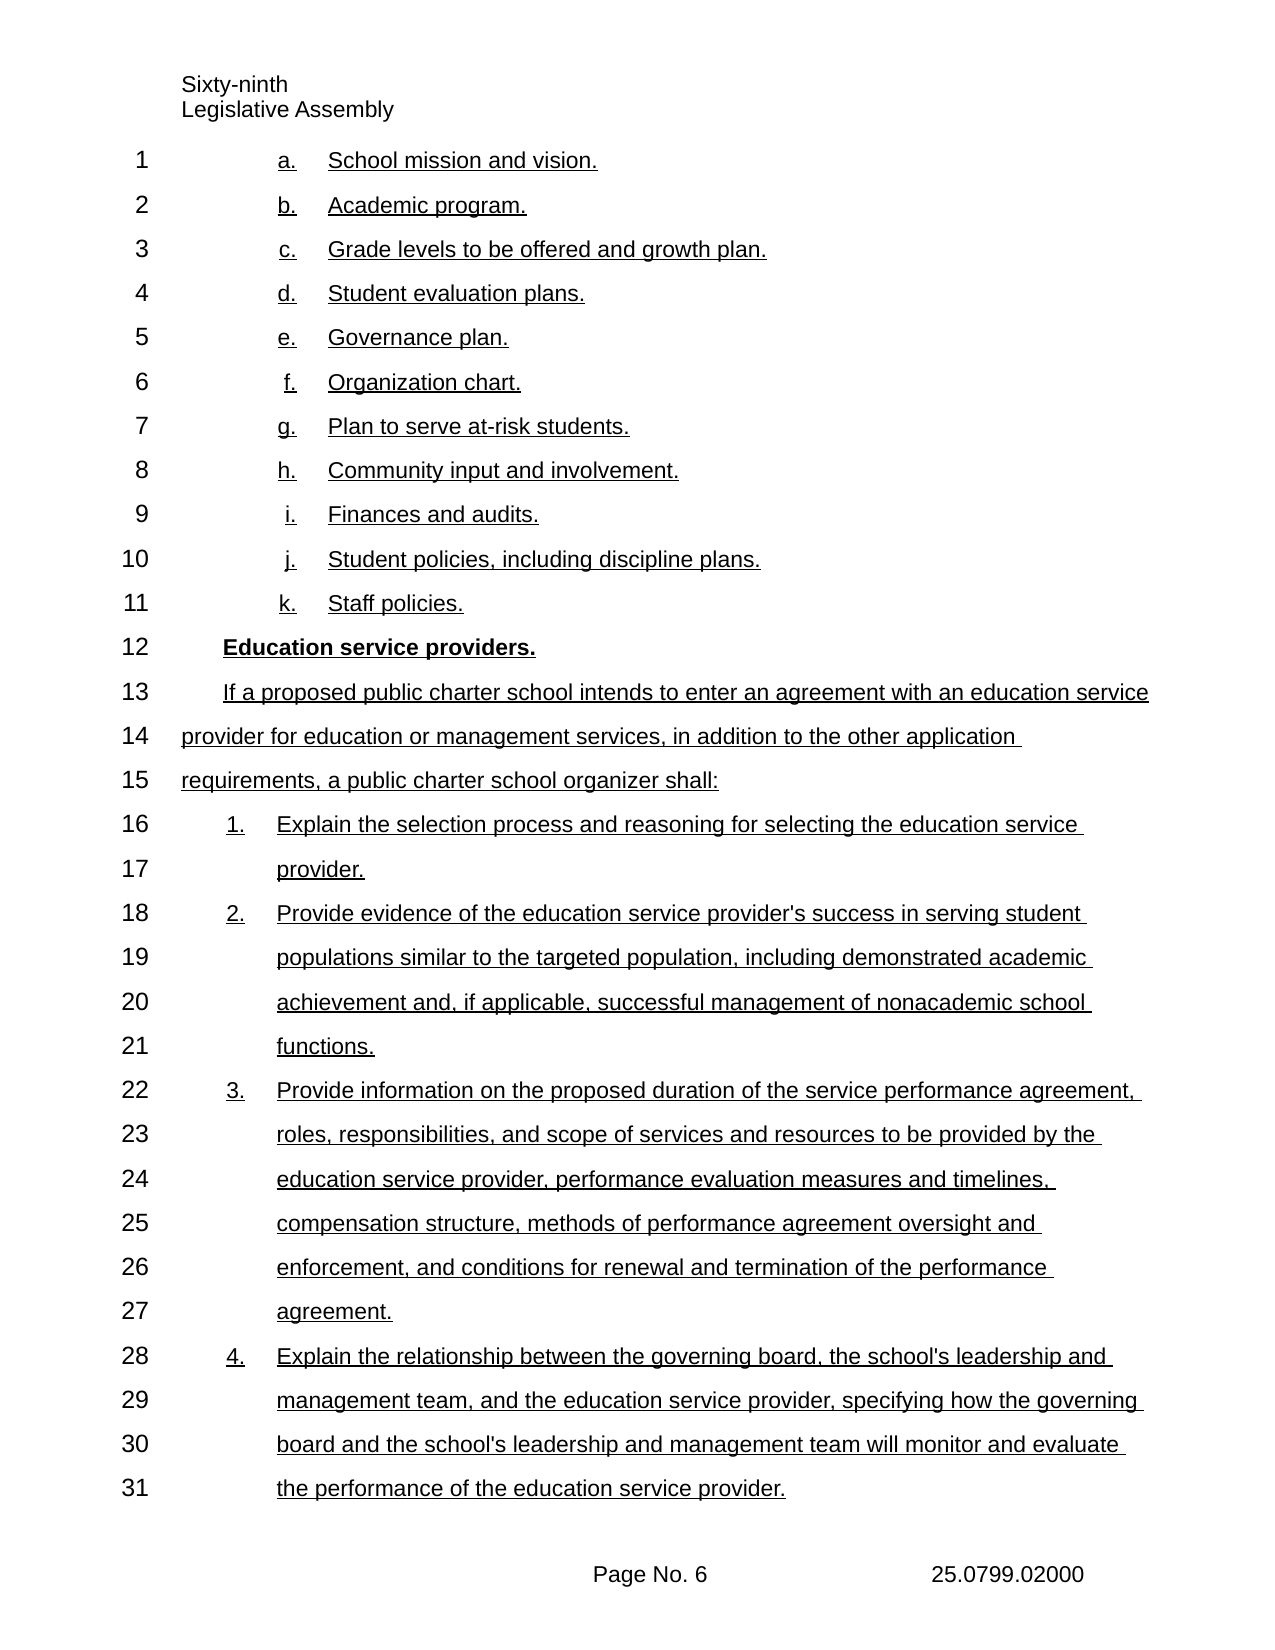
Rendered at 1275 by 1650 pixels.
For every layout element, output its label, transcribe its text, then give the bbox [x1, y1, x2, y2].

text d. Student evaluation plans. [181, 266, 1154, 310]
text 2. Provide evidence of the education service provider's success in serving student populations similar to the targeted population, including demonstrated academic achievement and, if applicable, successful management of nonacademic school functions. [181, 886, 1154, 1063]
text 3. Provide information on the proposed duration of the service performance agreement, roles, responsibilities, and scope of services and resources to be provided by the education service provider, performance evaluation measures and timelines, compensation structure, methods of performance agreement oversight and enforcement, and conditions for renewal and termination of the performance agreement. [181, 1063, 1154, 1329]
text a. School mission and vision. [181, 133, 1154, 178]
text g. Plan to serve at‑risk students. [181, 399, 1154, 443]
text f. Organization chart. [181, 355, 1154, 399]
text j. Student policies, including discipline plans. [181, 532, 1154, 576]
text 4. Explain the relationship between the governing board, the school's leadership and management team, and the education service provider, specifying how the governing board and the school's leadership and management team will monitor and evaluate the performance of the education service provider. [181, 1329, 1154, 1506]
text 1. Explain the selection process and reasoning for selecting the education service provider. [181, 797, 1154, 886]
text b. Academic program. [181, 178, 1154, 222]
text i. Finances and audits. [181, 487, 1154, 532]
text k. Staff policies. [181, 576, 1154, 620]
text h. Community input and involvement. [181, 443, 1154, 487]
text c. Grade levels to be offered and growth plan. [181, 222, 1154, 266]
text If a proposed public charter school intends to enter an agreement with an education service provider for education or management services, in addition to the other application requirements, a public charter school organizer shall: [181, 664, 1154, 797]
text e. Governance plan. [181, 310, 1154, 355]
subtitle Education service providers. [181, 620, 1154, 664]
